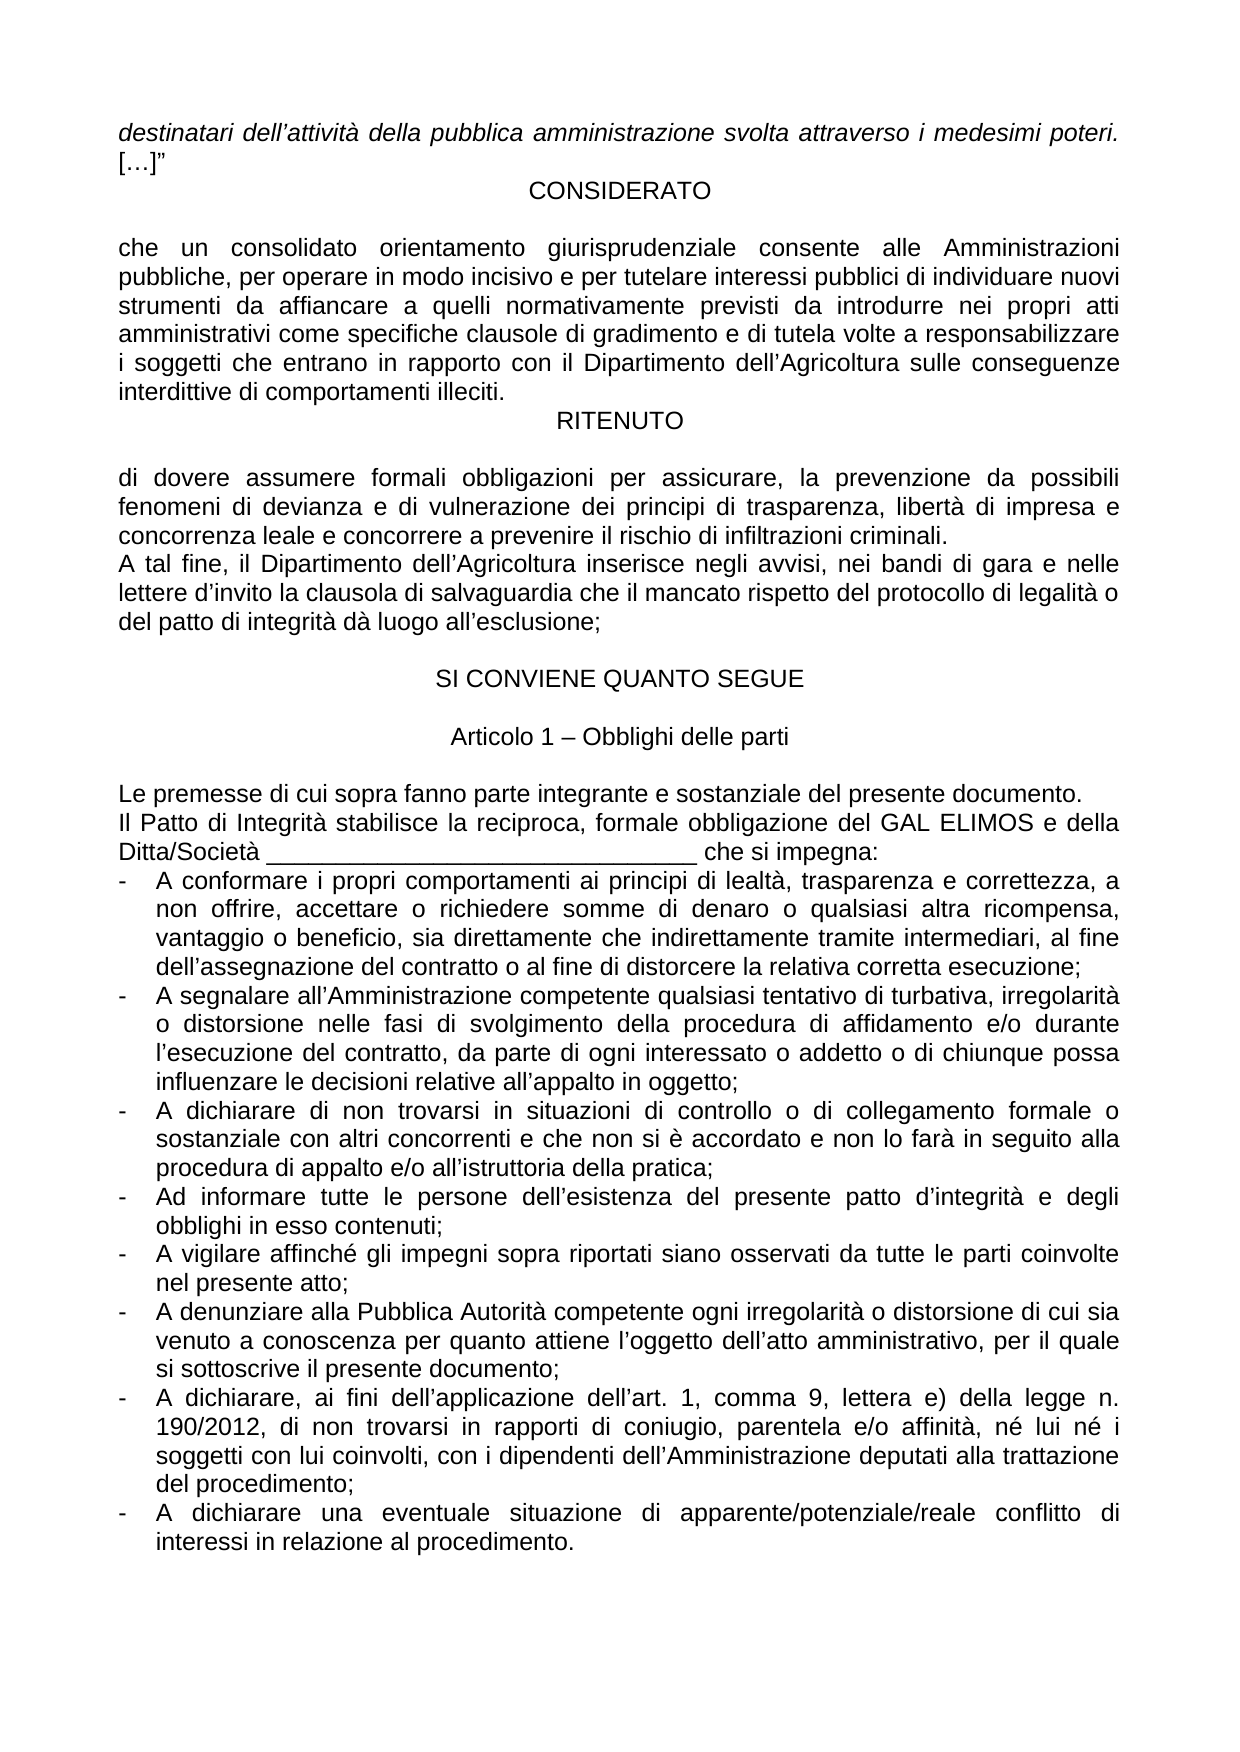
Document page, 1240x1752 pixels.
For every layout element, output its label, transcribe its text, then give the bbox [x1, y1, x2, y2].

text CONSIDERATO [118, 176, 1122, 204]
text RITENUTO [118, 406, 1122, 434]
text Il Patto di Integrità stabilisce la reciproca, formale obbligazione del GAL ELIMOS e della Ditta/Società _______________________________ che si impegna: [118, 808, 1122, 866]
text SI CONVIENE QUANTO SEGUE [118, 664, 1122, 693]
list Ad informare tutte le persone dell’esistenza del presente patto d’integrità e degli obblighi in esso contenuti; [118, 1182, 1122, 1239]
list A vigilare affinché gli impegni sopra riportati siano osservati da tutte le parti coinvolte nel presente atto; [118, 1239, 1122, 1297]
list A denunziare alla Pubblica Autorità competente ogni irregolarità o distorsione di cui sia venuto a conoscenza per quanto attiene l’oggetto dell’atto amministrativo, per il quale si sottoscrive il presente documento; [118, 1297, 1122, 1383]
list A dichiarare di non trovarsi in situazioni di controllo o di collegamento formale o sostanziale con altri concorrenti e che non si è accordato e non lo farà in seguito alla procedura di appalto e/o all’istruttoria della pratica; [118, 1096, 1122, 1182]
text A tal fine, il Dipartimento dell’Agricoltura inserisce negli avvisi, nei bandi di gara e nelle lettere d’invito la clausola di salvaguardia che il mancato rispetto del protocollo di legalità o del patto di integrità dà luogo all’esclusione; [118, 549, 1122, 636]
list A dichiarare, ai fini dell’applicazione dell’art. 1, comma 9, lettera e) della legge n. 190/2012, di non trovarsi in rapporti di coniugio, parentela e/o affinità, né lui né i soggetti con lui coinvolti, con i dipendenti dell’Amministrazione deputati alla trattazione del procedimento; [118, 1383, 1122, 1498]
text che un consolidato orientamento giurisprudenziale consente alle Amministrazioni pubbliche, per operare in modo incisivo e per tutelare interessi pubblici di individuare nuovi strumenti da affiancare a quelli normativamente previsti da introdurre nei propri atti amministrativi come specifiche clausole di gradimento e di tutela volte a responsabilizzare i soggetti che entrano in rapporto con il Dipartimento dell’Agricoltura sulle conseguenze interdittive di comportamenti illeciti. [118, 233, 1122, 406]
list A segnalare all’Amministrazione competente qualsiasi tentativo di turbativa, irregolarità o distorsione nelle fasi di svolgimento della procedura di affidamento e/o durante l’esecuzione del contratto, da parte di ogni interessato o addetto o di chiunque possa influenzare le decisioni relative all’appalto in oggetto; [118, 981, 1122, 1096]
text destinatari dell’attività della pubblica amministrazione svolta attraverso i medesimi poteri. […]” [118, 118, 1122, 176]
text Le premesse di cui sopra fanno parte integrante e sostanziale del presente documento. [118, 779, 1122, 808]
text di dovere assumere formali obbligazioni per assicurare, la prevenzione da possibili fenomeni di devianza e di vulnerazione dei principi di trasparenza, libertà di impresa e concorrenza leale e concorrere a prevenire il rischio di infiltrazioni criminali. [118, 463, 1122, 549]
text Articolo 1 – Obblighi delle parti [118, 722, 1122, 751]
list A dichiarare una eventuale situazione di apparente/potenziale/reale conflitto di interessi in relazione al procedimento. [118, 1498, 1122, 1556]
list A conformare i propri comportamenti ai principi di lealtà, trasparenza e correttezza, a non offrire, accettare o richiedere somme di denaro o qualsiasi altra ricompensa, vantaggio o beneficio, sia direttamente che indirettamente tramite intermediari, al fine dell’assegnazione del contratto o al fine di distorcere la relativa corretta esecuzione; [118, 866, 1122, 981]
